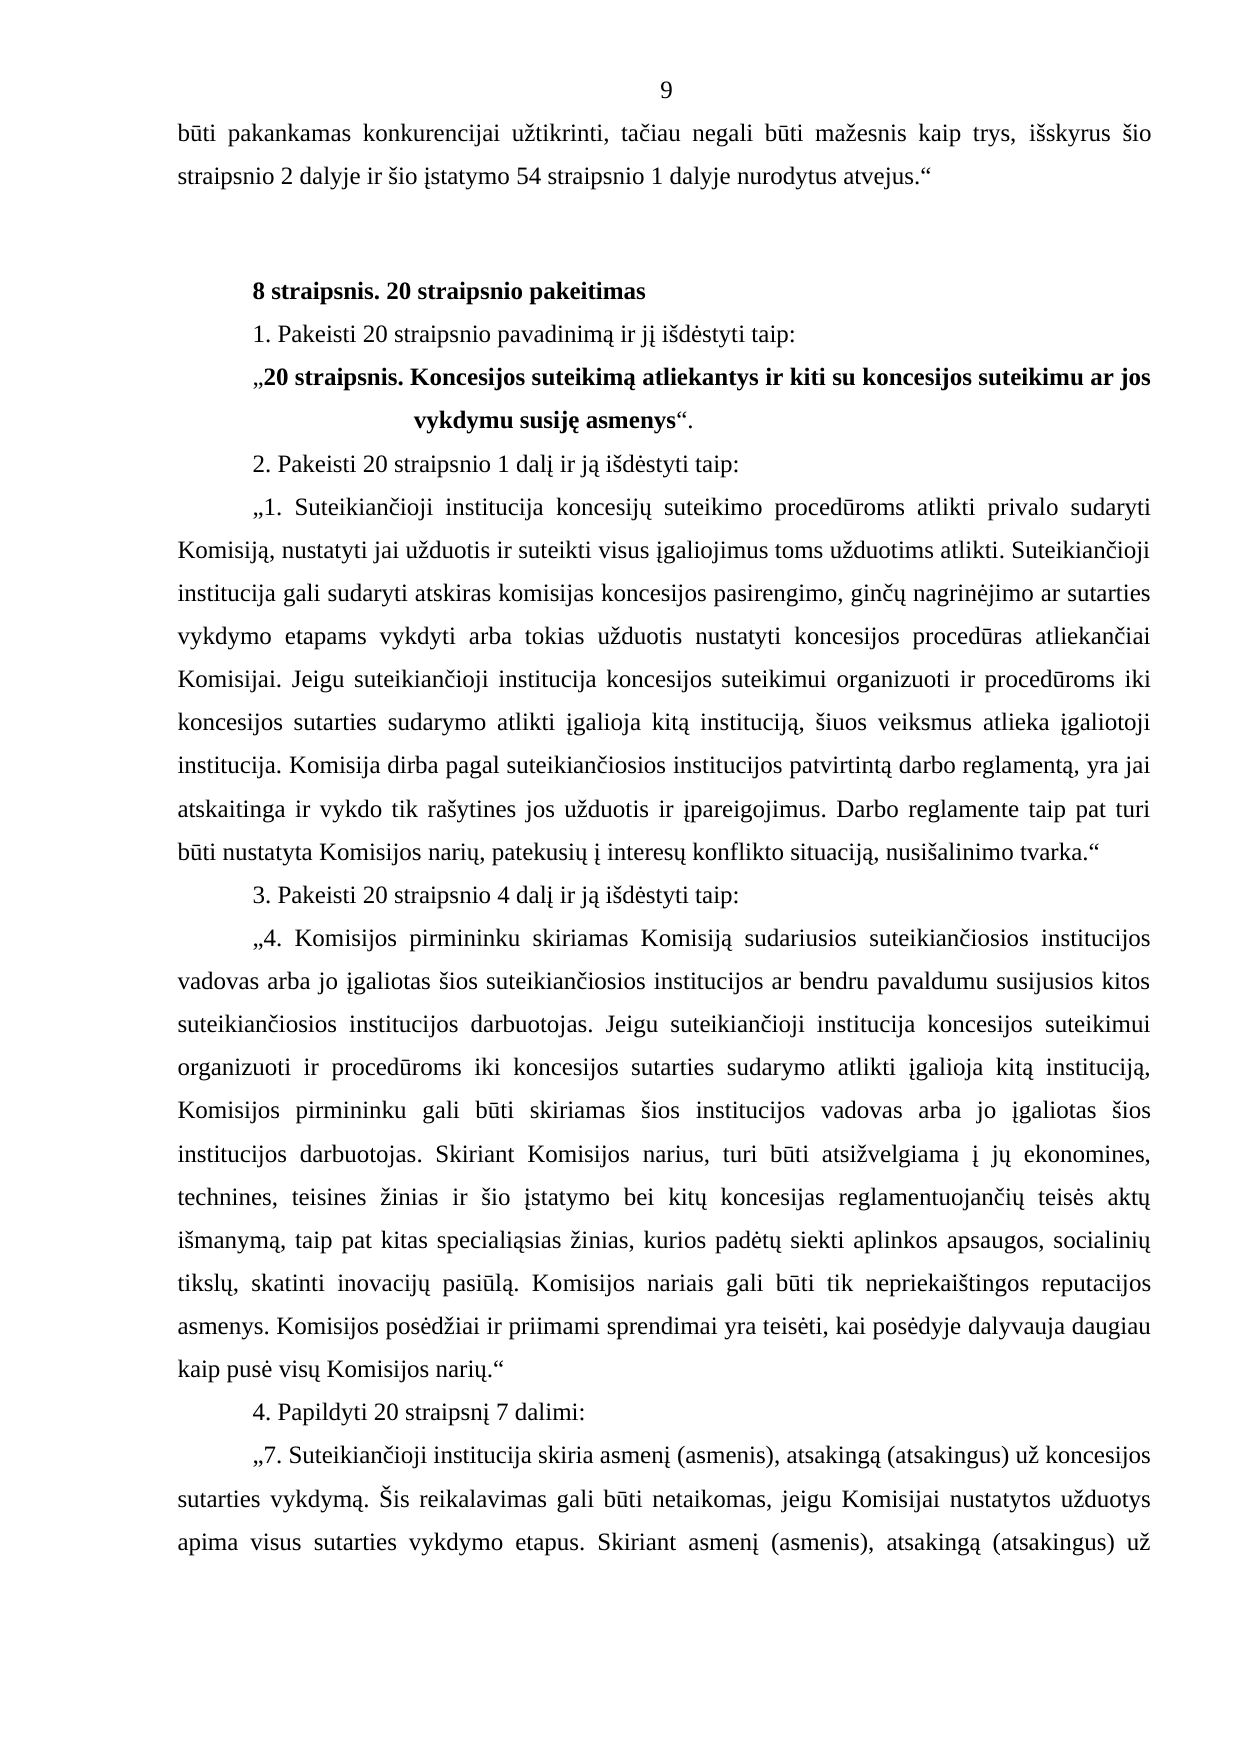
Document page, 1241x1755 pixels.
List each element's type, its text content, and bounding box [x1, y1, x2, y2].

text „20 straipsnis. Koncesijos suteikimą atliekantys ir kiti su koncesijos suteikimu ar jos vykdymu susiję asmenys“. [252, 362, 1152, 434]
text „4. Komisijos pirmininku skiriamas Komisiją sudariusios suteikiančiosios institucijos vadovas arba jo įgaliotas šios suteikiančiosios institucijos ar bendru pavaldumu susijusios kitos suteikiančiosios institucijos darbuotojas. Jeigu suteikiančioji institucija koncesijos suteikimui organizuoti ir procedūroms iki koncesijos sutarties sudarymo atlikti įgalioja kitą instituciją, Komisijos pirmininku gali būti skiriamas šios institucijos vadovas arba jo įgaliotas šios institucijos darbuotojas. Skiriant Komisijos narius, turi būti atsižvelgiama į jų ekonomines, technines, teisines žinias ir šio įstatymo bei kitų koncesijas reglamentuojančių teisės aktų išmanymą, taip pat kitas specialiąsias žinias, kurios padėtų siekti aplinkos apsaugos, socialinių tikslų, skatinti inovacijų pasiūlą. Komisijos nariais gali būti tik nepriekaištingos reputacijos asmenys. Komisijos posėdžiai ir priimami sprendimai yra teisėti, kai posėdyje dalyvauja daugiau kaip pusė visų Komisijos narių.“ [177, 923, 1152, 1383]
subtitle 3. Pakeisti 20 straipsnio 4 dalį ir ją išdėstyti taip: [177, 880, 1152, 909]
text 2. Pakeisti 20 straipsnio 1 dalį ir ją išdėstyti taip: [177, 449, 1152, 477]
text 8 straipsnis. 20 straipsnio pakeitimas [177, 276, 1152, 305]
text „1. Suteikiančioji institucija koncesijų suteikimo procedūroms atlikti privalo sudaryti Komisiją, nustatyti jai užduotis ir suteikti visus įgaliojimus toms užduotims atlikti. Suteikiančioji institucija gali sudaryti atskiras komisijas koncesijos pasirengimo, ginčų nagrinėjimo ar sutarties vykdymo etapams vykdyti arba tokias užduotis nustatyti koncesijos procedūras atliekančiai Komisijai. Jeigu suteikiančioji institucija koncesijos suteikimui organizuoti ir procedūroms iki koncesijos sutarties sudarymo atlikti įgalioja kitą instituciją, šiuos veiksmus atlieka įgaliotoji institucija. Komisija dirba pagal suteikiančiosios institucijos patvirtintą darbo reglamentą, yra jai atskaitinga ir vykdo tik rašytines jos užduotis ir įpareigojimus. Darbo reglamente taip pat turi būti nustatyta Komisijos narių, patekusių į interesų konflikto situaciją, nusišalinimo tvarka.“ [177, 492, 1152, 866]
text būti pakankamas konkurencijai užtikrinti, tačiau negali būti mažesnis kaip trys, išskyrus šio straipsnio 2 dalyje ir šio įstatymo 54 straipsnio 1 dalyje nurodytus atvejus.“ [177, 118, 1152, 190]
text 1. Pakeisti 20 straipsnio pavadinimą ir jį išdėstyti taip: [177, 319, 1152, 348]
subtitle 4. Papildyti 20 straipsnį 7 dalimi: [177, 1397, 1152, 1426]
subtitle „7. Suteikiančioji institucija skiria asmenį (asmenis), atsakingą (atsakingus) už koncesijos sutarties vykdymą. Šis reikalavimas gali būti netaikomas, jeigu Komisijai nustatytos užduotys apima visus sutarties vykdymo etapus. Skiriant asmenį (asmenis), atsakingą (atsakingus) už [177, 1441, 1152, 1556]
